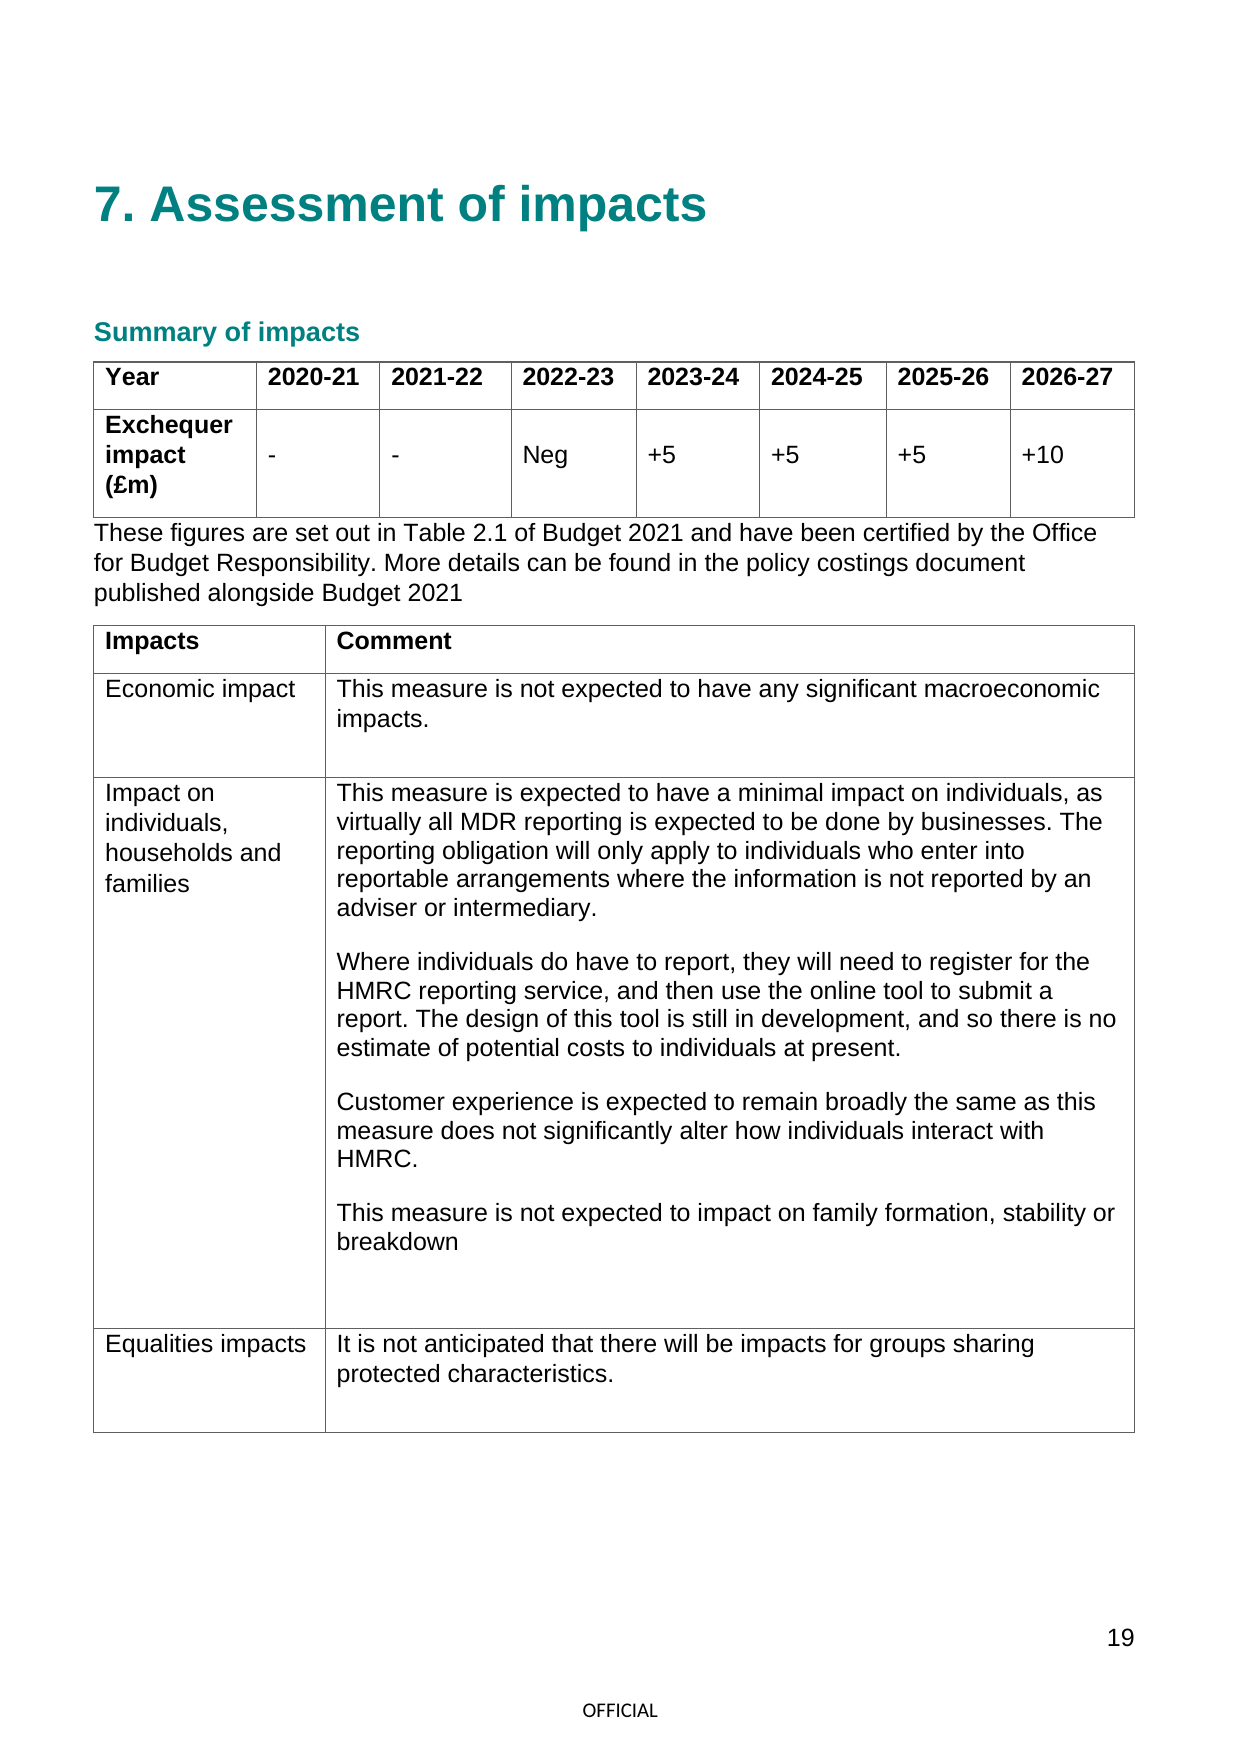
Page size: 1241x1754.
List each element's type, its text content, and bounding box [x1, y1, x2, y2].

table_cell This measure is not expected to have any significant macroeconomic impacts. [326, 674, 1134, 777]
table_cell Economic impact [94, 674, 325, 777]
table_header 2022-23 [512, 363, 636, 409]
table_header 2020-21 [257, 363, 379, 409]
table_header Impacts [94, 626, 325, 673]
text These figures are set out in Table 2.1 of Budget 2021 and have been certified by the Office for Budget Responsibility. More details can be found in the policy costings document published alongside Budget 2021 [94, 518, 1134, 607]
table_header Comment [326, 626, 1134, 673]
table_header 2025-26 [887, 363, 1010, 409]
table_header 2026-27 [1011, 363, 1134, 409]
table_header 2024-25 [760, 363, 886, 409]
subtitle 7. Assessment of impacts [94, 174, 1134, 232]
table_cell - [380, 410, 511, 517]
table_cell +5 [760, 410, 886, 517]
table_header 2023-24 [637, 363, 759, 409]
table_cell This measure is expected to have a minimal impact on individuals, as virtually all MDR reporting is expected to be done by businesses. The reporting obligation will only apply to individuals who enter into reportable arrangements where the information is not reported by an adviser or intermediary. Where individuals do have to report, they will need to register for the HMRC reporting service, and then use the online tool to submit a report. The design of this tool is still in development, and so there is no estimate of potential costs to individuals at present. Customer experience is expected to remain broadly the same as this measure does not significantly alter how individuals interact with HMRC. This measure is not expected to impact on family formation, stability or breakdown [326, 778, 1134, 1327]
table_cell - [257, 410, 379, 517]
table_cell +5 [637, 410, 759, 517]
table_cell +5 [887, 410, 1010, 517]
table_cell +10 [1011, 410, 1134, 517]
table_cell Impact on individuals, households and families [94, 778, 325, 1327]
table_cell Exchequer impact (£m) [94, 410, 256, 517]
table_cell Neg [512, 410, 636, 517]
table_cell Equalities impacts [94, 1329, 325, 1432]
subtitle Summary of impacts [94, 316, 1134, 347]
table_header Year [94, 363, 256, 409]
table_cell It is not anticipated that there will be impacts for groups sharing protected characteristics. [326, 1329, 1134, 1432]
table_header 2021-22 [380, 363, 511, 409]
